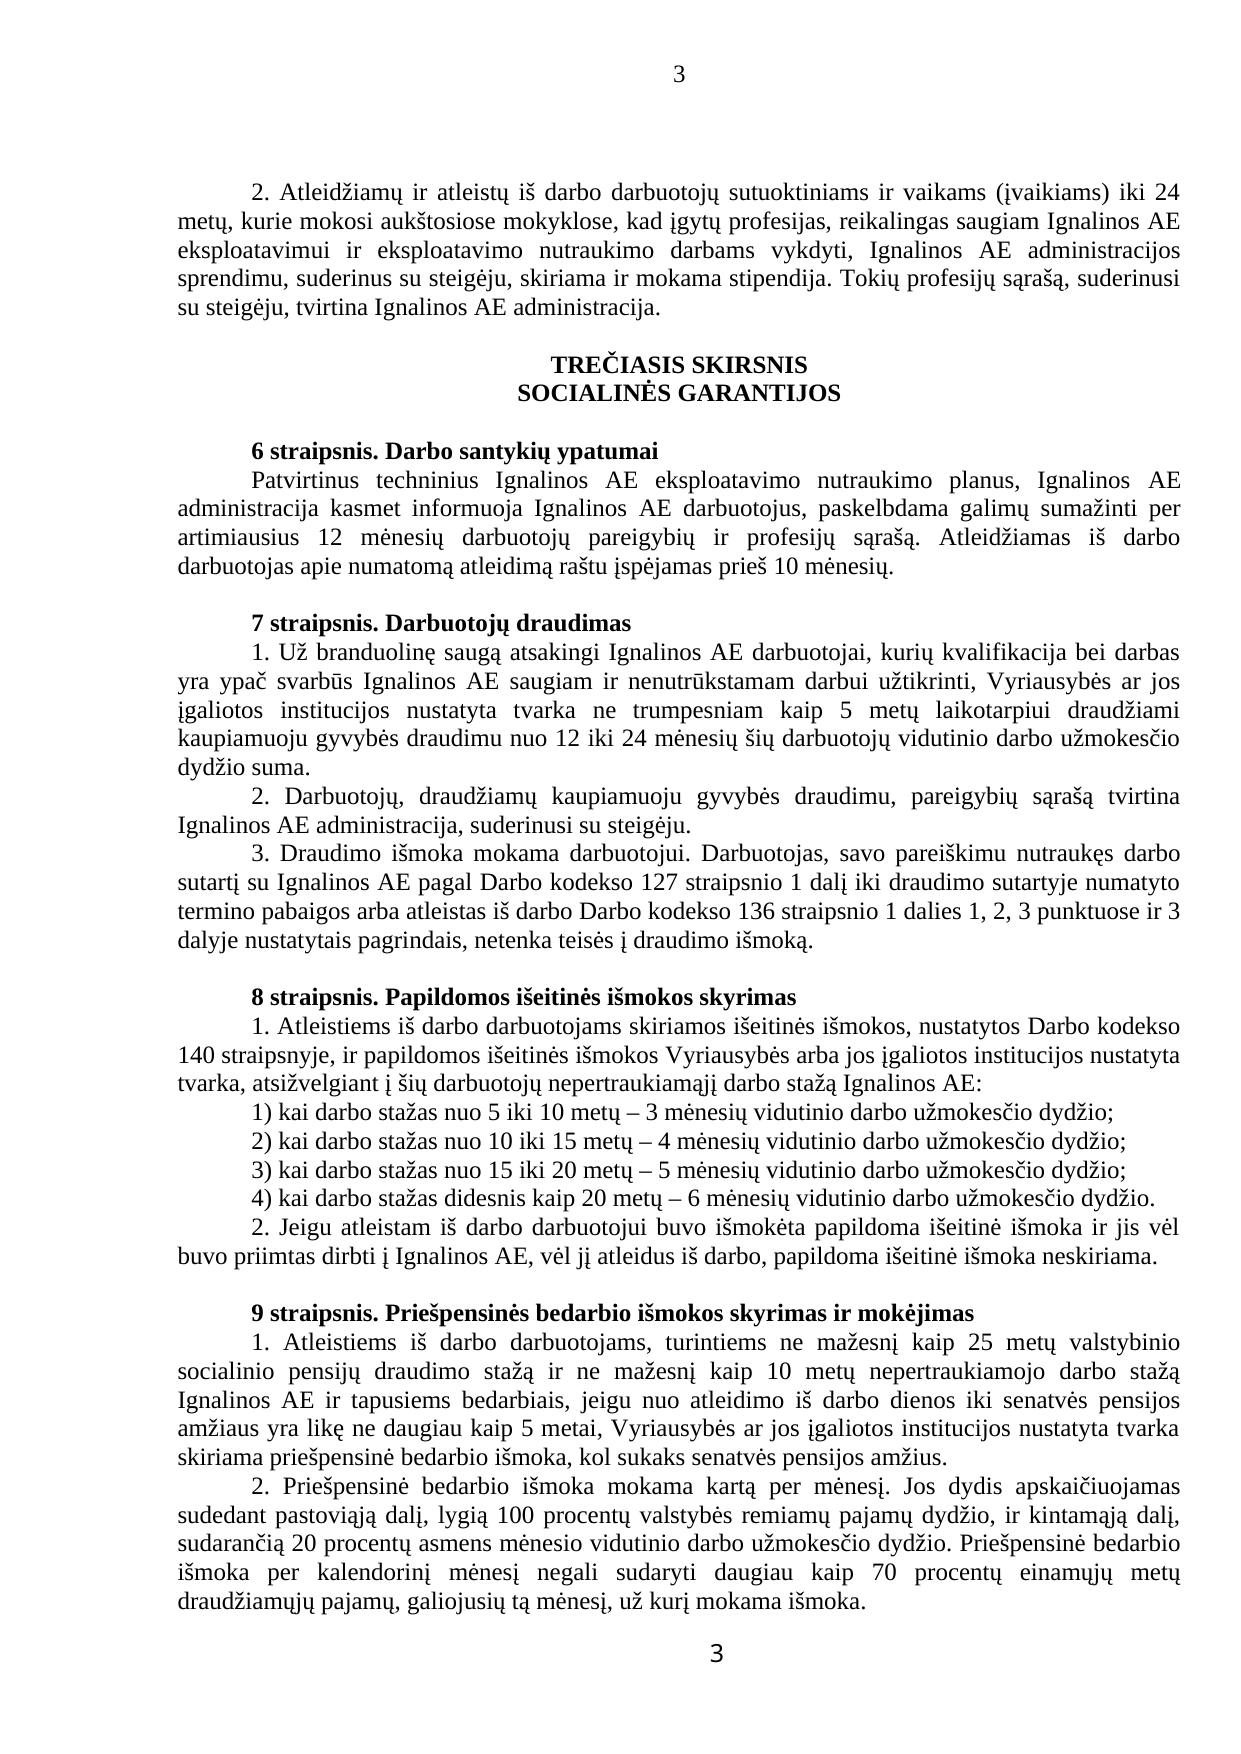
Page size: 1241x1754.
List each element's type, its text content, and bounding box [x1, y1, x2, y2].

text TREČIASIS SKIRSNIS [177, 350, 1181, 378]
text 1) kai darbo stažas nuo 5 iki 10 metų – 3 mėnesių vidutinio darbo užmokesčio dydžio; [177, 1097, 1181, 1126]
text 2. Darbuotojų, draudžiamų kaupiamuoju gyvybės draudimu, pareigybių sąrašą tvirtina Ignalinos AE administracija, suderinusi su steigėju. [177, 781, 1181, 838]
text 3) kai darbo stažas nuo 15 iki 20 metų – 5 mėnesių vidutinio darbo užmokesčio dydžio; [177, 1155, 1181, 1183]
text 9 straipsnis. Priešpensinės bedarbio išmokos skyrimas ir mokėjimas [177, 1298, 1181, 1327]
text SOCIALINĖS GARANTIJOS [177, 378, 1181, 407]
text 6 straipsnis. Darbo santykių ypatumai [177, 436, 1181, 465]
text 2. Priešpensinė bedarbio išmoka mokama kartą per mėnesį. Jos dydis apskaičiuojamas sudedant pastoviąją dalį, lygią 100 procentų valstybės remiamų pajamų dydžio, ir kintamąją dalį, sudarančią 20 procentų asmens mėnesio vidutinio darbo užmokesčio dydžio. Priešpensinė bedarbio išmoka per kalendorinį mėnesį negali sudaryti daugiau kaip 70 procentų einamųjų metų draudžiamųjų pajamų, galiojusių tą mėnesį, už kurį mokama išmoka. [177, 1471, 1181, 1615]
text 7 straipsnis. Darbuotojų draudimas [177, 608, 1181, 637]
text Patvirtinus techninius Ignalinos AE eksploatavimo nutraukimo planus, Ignalinos AE administracija kasmet informuoja Ignalinos AE darbuotojus, paskelbdama galimų sumažinti per artimiausius 12 mėnesių darbuotojų pareigybių ir profesijų sąrašą. Atleidžiamas iš darbo darbuotojas apie numatomą atleidimą raštu įspėjamas prieš 10 mėnesių. [177, 465, 1181, 580]
text 1. Atleistiems iš darbo darbuotojams skiriamos išeitinės išmokos, nustatytos Darbo kodekso 140 straipsnyje, ir papildomos išeitinės išmokos Vyriausybės arba jos įgaliotos institucijos nustatyta tvarka, atsižvelgiant į šių darbuotojų nepertraukiamąjį darbo stažą Ignalinos AE: [177, 1011, 1181, 1097]
text 1. Už branduolinę saugą atsakingi Ignalinos AE darbuotojai, kurių kvalifikacija bei darbas yra ypač svarbūs Ignalinos AE saugiam ir nenutrūkstamam darbui užtikrinti, Vyriausybės ar jos įgaliotos institucijos nustatyta tvarka ne trumpesniam kaip 5 metų laikotarpiui draudžiami kaupiamuoju gyvybės draudimu nuo 12 iki 24 mėnesių šių darbuotojų vidutinio darbo užmokesčio dydžio suma. [177, 637, 1181, 781]
text 2. Jeigu atleistam iš darbo darbuotojui buvo išmokėta papildoma išeitinė išmoka ir jis vėl buvo priimtas dirbti į Ignalinos AE, vėl jį atleidus iš darbo, papildoma išeitinė išmoka neskiriama. [177, 1212, 1181, 1270]
text 2) kai darbo stažas nuo 10 iki 15 metų – 4 mėnesių vidutinio darbo užmokesčio dydžio; [177, 1126, 1181, 1155]
text 1. Atleistiems iš darbo darbuotojams, turintiems ne mažesnį kaip 25 metų valstybinio socialinio pensijų draudimo stažą ir ne mažesnį kaip 10 metų nepertraukiamojo darbo stažą Ignalinos AE ir tapusiems bedarbiais, jeigu nuo atleidimo iš darbo dienos iki senatvės pensijos amžiaus yra likę ne daugiau kaip 5 metai, Vyriausybės ar jos įgaliotos institucijos nustatyta tvarka skiriama priešpensinė bedarbio išmoka, kol sukaks senatvės pensijos amžius. [177, 1327, 1181, 1471]
text 8 straipsnis. Papildomos išeitinės išmokos skyrimas [177, 982, 1181, 1011]
text 4) kai darbo stažas didesnis kaip 20 metų – 6 mėnesių vidutinio darbo užmokesčio dydžio. [177, 1183, 1181, 1212]
text 3. Draudimo išmoka mokama darbuotojui. Darbuotojas, savo pareiškimu nutraukęs darbo sutartį su Ignalinos AE pagal Darbo kodekso 127 straipsnio 1 dalį iki draudimo sutartyje numatyto termino pabaigos arba atleistas iš darbo Darbo kodekso 136 straipsnio 1 dalies 1, 2, 3 punktuose ir 3 dalyje nustatytais pagrindais, netenka teisės į draudimo išmoką. [177, 838, 1181, 953]
text 2. Atleidžiamų ir atleistų iš darbo darbuotojų sutuoktiniams ir vaikams (įvaikiams) iki 24 metų, kurie mokosi aukštosiose mokyklose, kad įgytų profesijas, reikalingas saugiam Ignalinos AE eksploatavimui ir eksploatavimo nutraukimo darbams vykdyti, Ignalinos AE administracijos sprendimu, suderinus su steigėju, skiriama ir mokama stipendija. Tokių profesijų sąrašą, suderinusi su steigėju, tvirtina Ignalinos AE administracija. [177, 177, 1181, 321]
